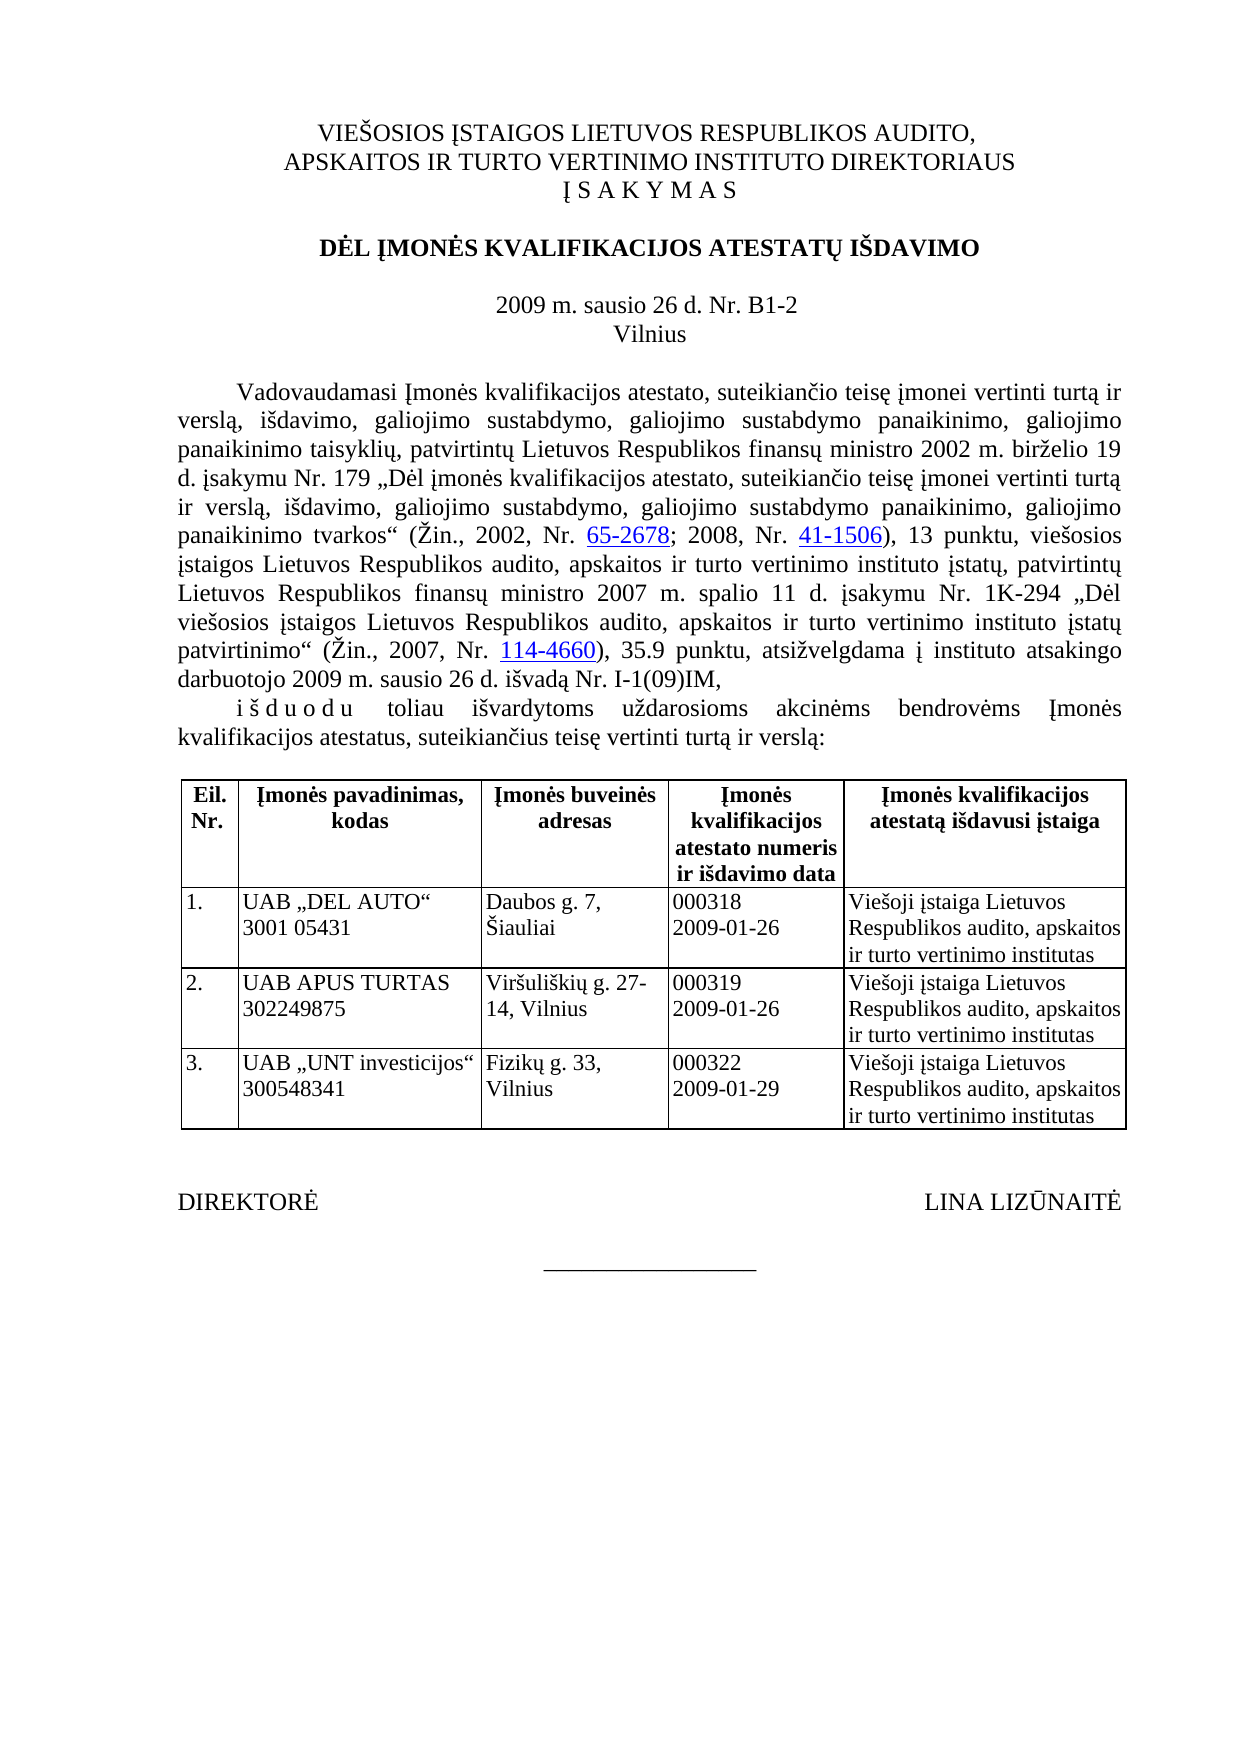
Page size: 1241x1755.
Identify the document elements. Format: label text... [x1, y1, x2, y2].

text Vadovaudamasi Įmonės kvalifikacijos atestato, suteikiančio teisę įmonei vertinti turtą ir verslą, išdavimo, galiojimo sustabdymo, galiojimo sustabdymo panaikinimo, galiojimo panaikinimo taisyklių, patvirtintų Lietuvos Respublikos finansų ministro 2002 m. birželio 19 d. įsakymu Nr. 179 „Dėl įmonės kvalifikacijos atestato, suteikiančio teisę įmonei vertinti turtą ir verslą, išdavimo, galiojimo sustabdymo, galiojimo sustabdymo panaikinimo, galiojimo panaikinimo tvarkos“ (Žin., 2002, Nr. 65-2678; 2008, Nr. 41-1506), 13 punktu, viešosios įstaigos Lietuvos Respublikos audito, apskaitos ir turto vertinimo instituto įstatų, patvirtintų Lietuvos Respublikos finansų ministro 2007 m. spalio 11 d. įsakymu Nr. 1K-294 „Dėl viešosios įstaigos Lietuvos Respublikos audito, apskaitos ir turto vertinimo instituto įstatų patvirtinimo“ (Žin., 2007, Nr. 114-4660), 35.9 punktu, atsižvelgdama į instituto atsakingo darbuotojo 2009 m. sausio 26 d. išvadą Nr. I-1(09)IM, [177, 377, 1122, 693]
table_cell Viršuliškių g. 27-14, Vilnius [482, 969, 668, 1048]
table_cell UAB „DEL AUTO“ 3001 05431 [239, 888, 481, 967]
table_header Įmonės kvalifikacijos atestatą išdavusi įstaiga [845, 781, 1125, 886]
table_cell 000318 2009-01-26 [669, 888, 843, 967]
table_cell Fizikų g. 33, Vilnius [482, 1049, 668, 1128]
text DĖL ĮMONĖS KVALIFIKACIJOS ATESTATŲ IŠDAVIMO [177, 233, 1122, 262]
table_header Įmonės pavadinimas, kodas [239, 781, 481, 886]
text 2009 m. sausio 26 d. Nr. B1-2 [177, 291, 1122, 319]
text _________________ [177, 1245, 1122, 1273]
table_header Įmonės buveinės adresas [482, 781, 668, 886]
text išduodu toliau išvardytoms uždarosioms akcinėms bendrovėms Įmonės kvalifikacijos atestatus, suteikiančius teisę vertinti turtą ir verslą: [177, 693, 1122, 751]
table_cell 000319 2009-01-26 [669, 969, 843, 1048]
table_cell 3. [182, 1049, 238, 1128]
table_cell 1. [182, 888, 238, 967]
text APSKAITOS IR TURTO VERTINIMO INSTITUTO DIREKTORIAUS [177, 147, 1122, 176]
text ĮSAKYMAS [177, 176, 1122, 204]
table_cell 2. [182, 969, 238, 1048]
table_cell UAB APUS TURTAS 302249875 [239, 969, 481, 1048]
text Vilnius [177, 319, 1122, 348]
table_cell UAB „UNT investicijos“ 300548341 [239, 1049, 481, 1128]
table_cell Daubos g. 7, Šiauliai [482, 888, 668, 967]
table_header Eil. Nr. [182, 781, 238, 886]
text VIEŠOSIOS ĮSTAIGOS LIETUVOS RESPUBLIKOS AUDITO, [177, 118, 1122, 147]
table_cell 000322 2009-01-29 [669, 1049, 843, 1128]
text DIREKTORĖ LINA LIZŪNAITĖ [177, 1187, 1122, 1216]
